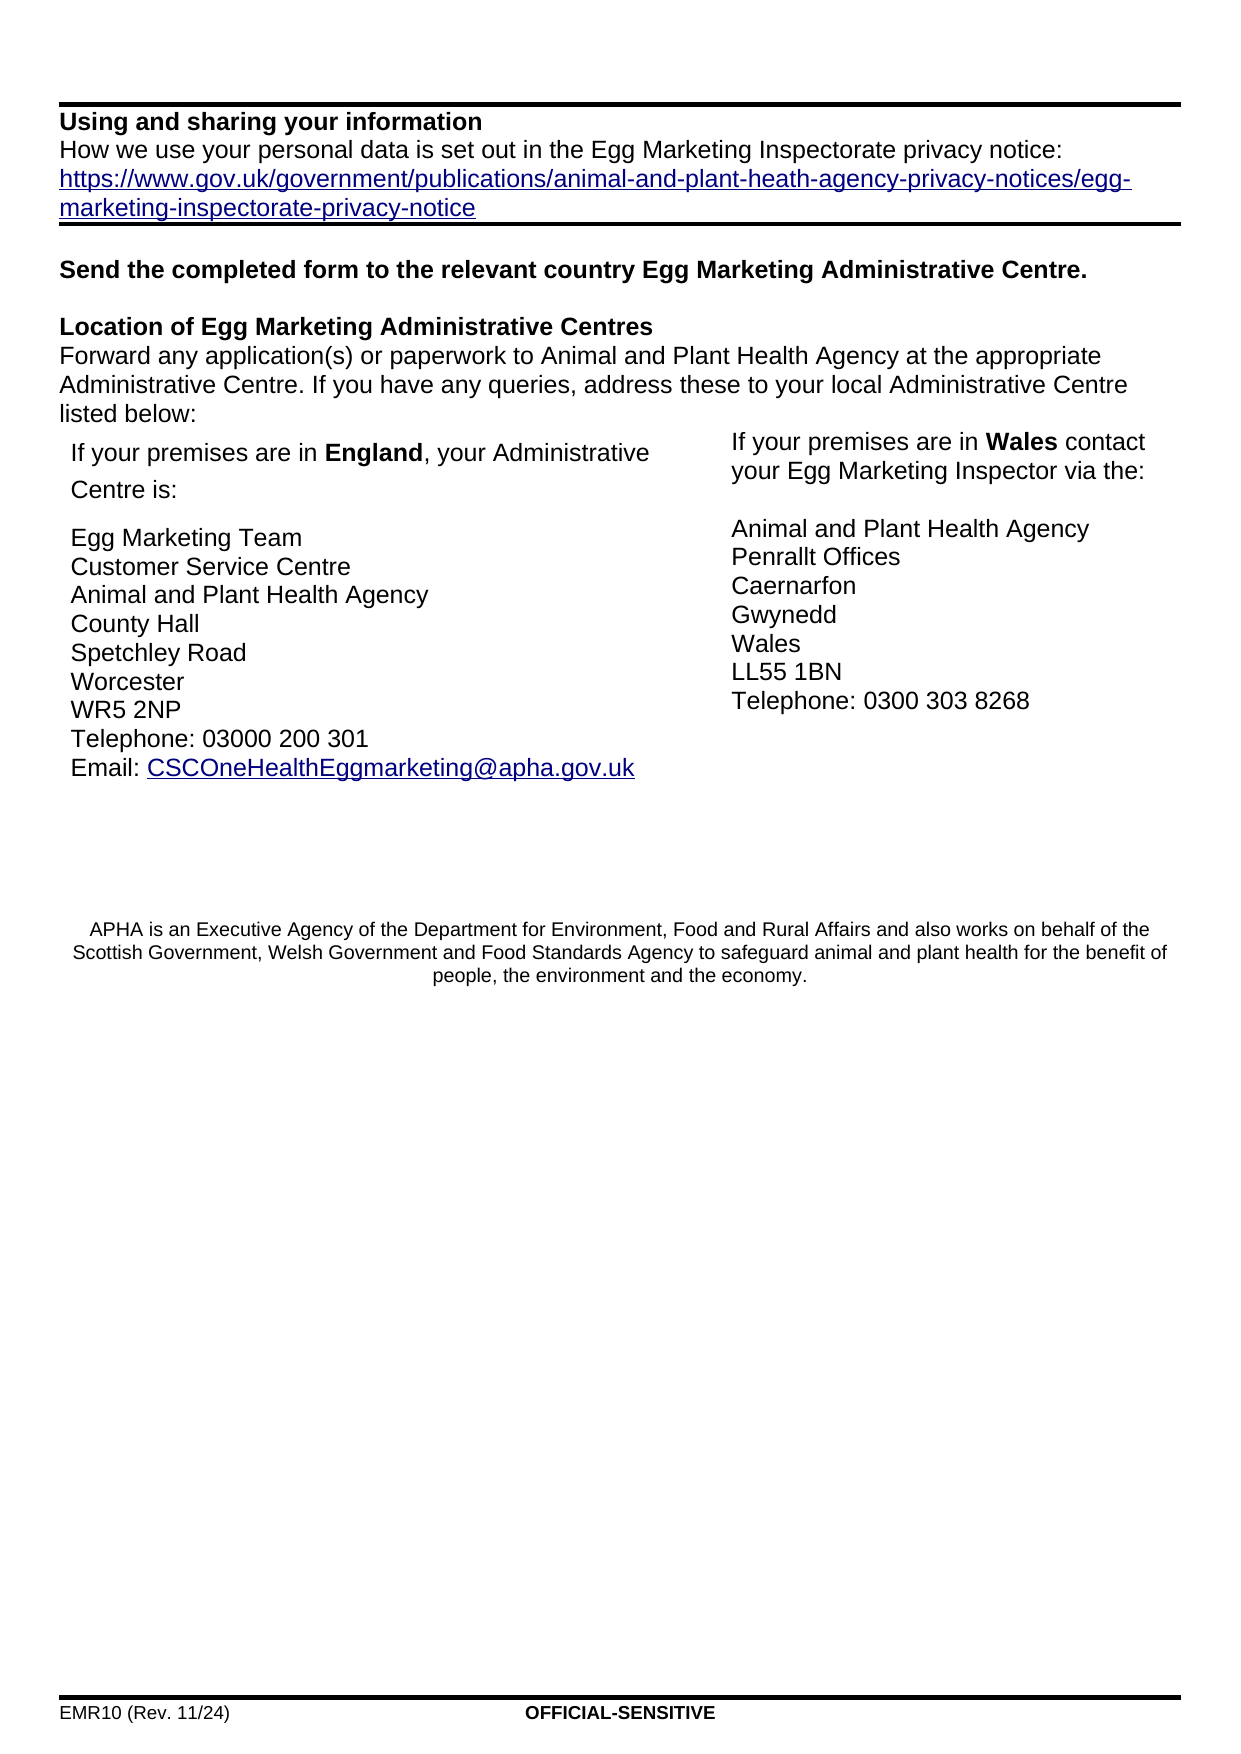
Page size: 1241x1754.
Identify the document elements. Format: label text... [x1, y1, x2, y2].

text Location of Egg Marketing Administrative Centres [59, 312, 1181, 341]
table_header Using and sharing your information How we use your personal data is set out in the Egg Marketing Inspectorate privacy notice: https://www.gov.uk/government/publications/animal-and-plant-heath-agency-privacy-notices/egg-marketing-inspectorate-privacy-notice [59, 107, 1181, 221]
text APHA is an Executive Agency of the Department for Environment, Food and Rural Affairs and also works on behalf of the Scottish Government, Welsh Government and Food Standards Agency to safeguard animal and plant health for the benefit of people, the environment and the economy. [59, 918, 1181, 986]
table_header If your premises are in Wales contact your Egg Marketing Inspector via the: Animal and Plant Health Agency Penrallt Offices Caernarfon Gwynedd Wales LL55 1BN Telephone: 0300 303 8268 [720, 428, 1204, 810]
text Send the completed form to the relevant country Egg Marketing Administrative Centre. [59, 255, 1181, 284]
table_header [691, 428, 720, 810]
table_header If your premises are in England, your Administrative Centre is: Egg Marketing Team Customer Service Centre Animal and Plant Health Agency County Hall Spetchley Road Worcester WR5 2NP Telephone: 03000 200 301 Email: CSCOneHealthEggmarketing@apha.gov.uk [59, 428, 691, 810]
text Forward any application(s) or paperwork to Animal and Plant Health Agency at the appropriate Administrative Centre. If you have any queries, address these to your local Administrative Centre listed below: [59, 341, 1181, 427]
